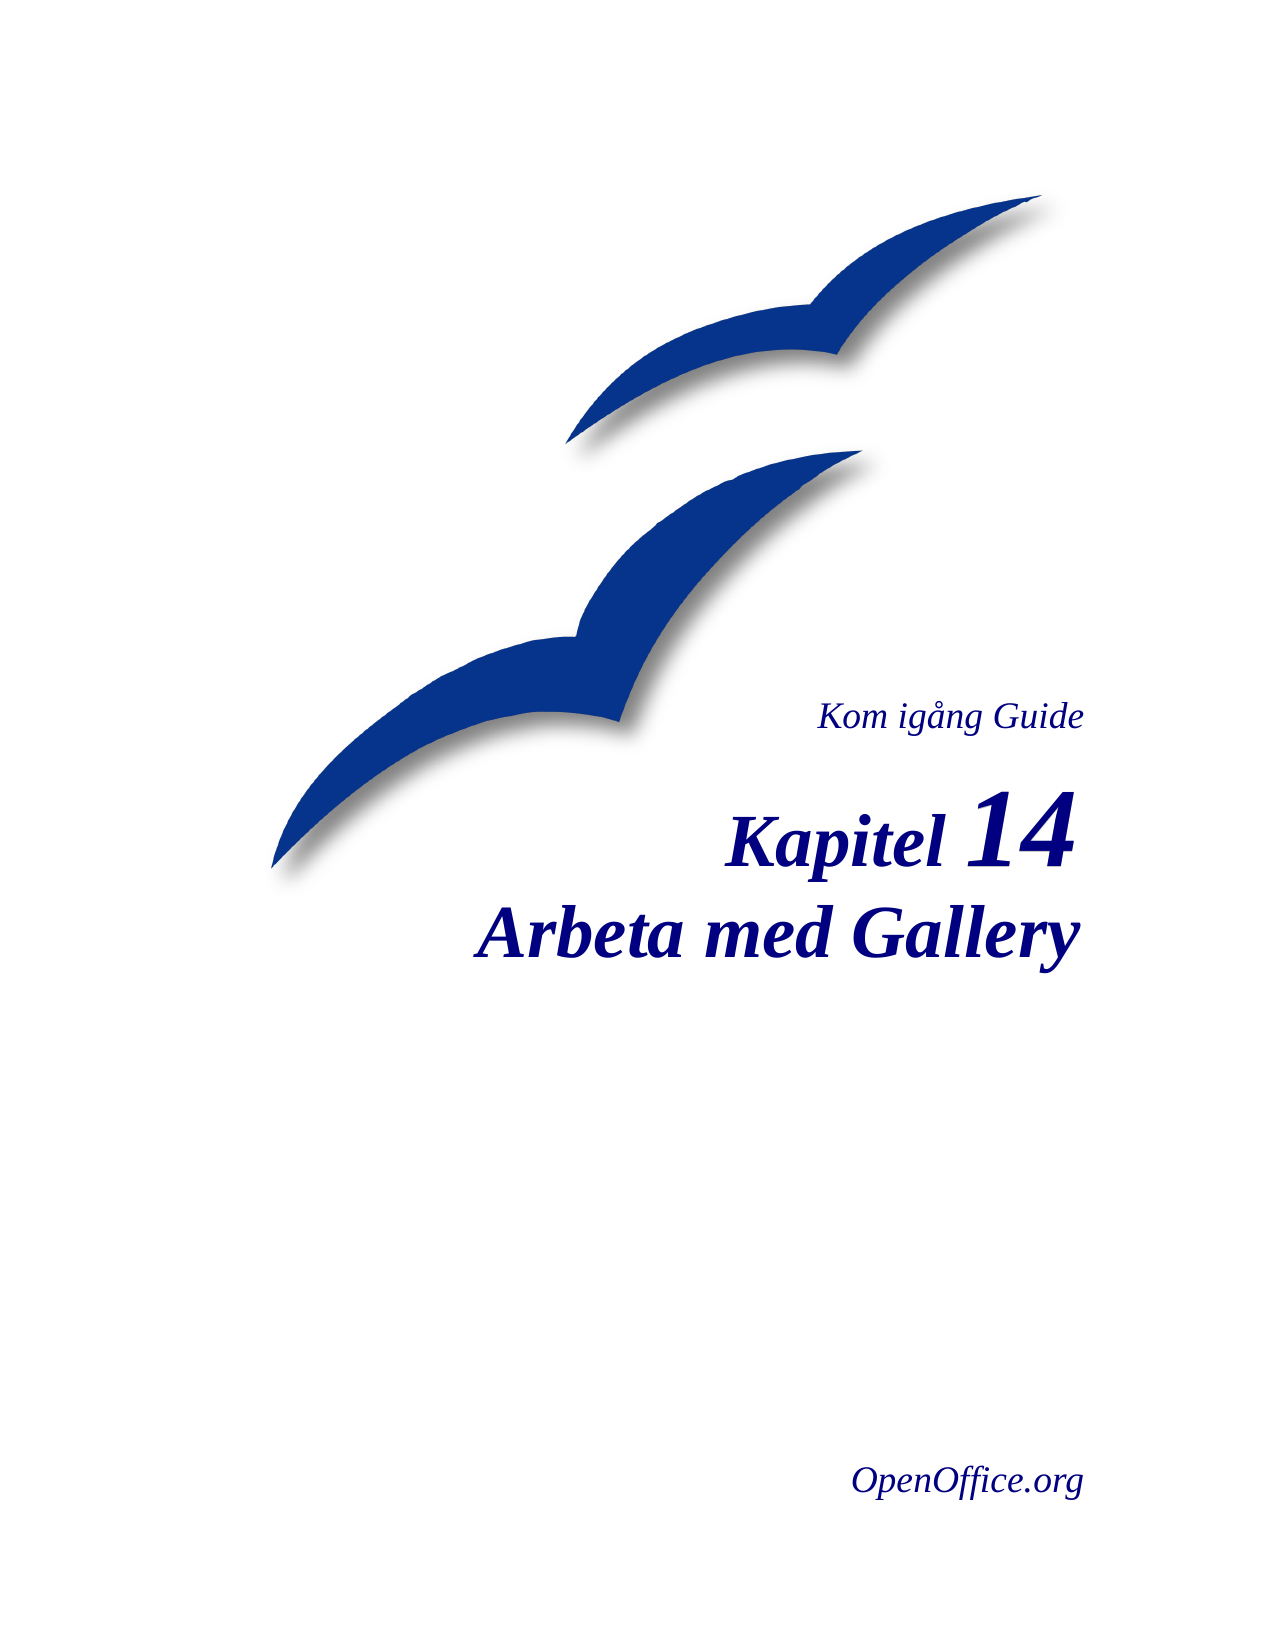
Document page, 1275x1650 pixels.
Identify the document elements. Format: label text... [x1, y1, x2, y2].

picture [256, 180, 1084, 910]
subtitle Kapitel 14 Arbeta med Gallery [187, 766, 1087, 974]
text Kom igång Guide [187, 695, 256, 737]
